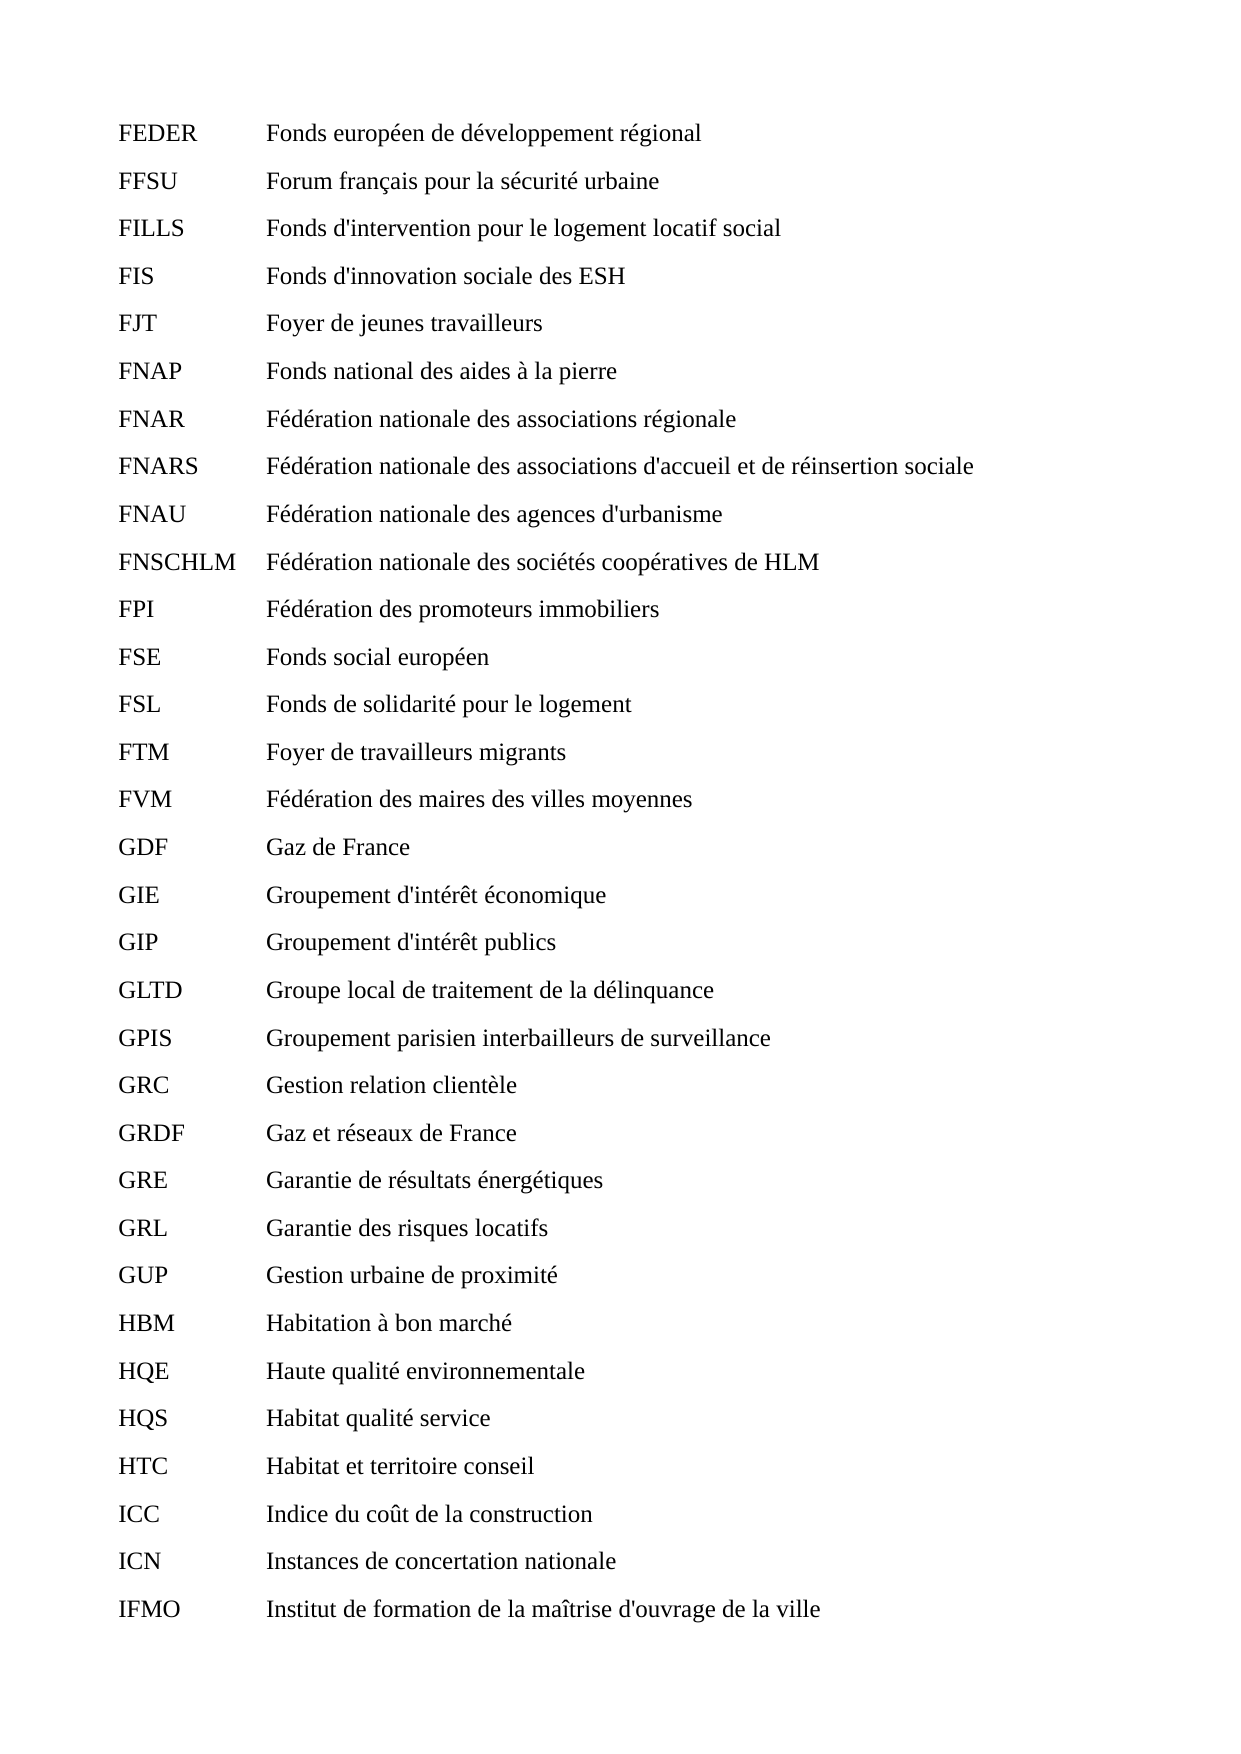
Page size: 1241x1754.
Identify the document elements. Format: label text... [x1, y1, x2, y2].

text IFMO Institut de formation de la maîtrise d'ouvrage de la ville [118, 1594, 1122, 1623]
text ICC Indice du coût de la construction [118, 1499, 1122, 1527]
text FEDER Fonds européen de développement régional [118, 118, 1122, 147]
text HBM Habitation à bon marché [118, 1308, 1122, 1337]
text FNAR Fédération nationale des associations régionale [118, 404, 1122, 432]
text GPIS Groupement parisien interbailleurs de surveillance [118, 1023, 1122, 1051]
text HTC Habitat et territoire conseil [118, 1451, 1122, 1480]
text GRE Garantie de résultats énergétiques [118, 1165, 1122, 1194]
text FJT Foyer de jeunes travailleurs [118, 308, 1122, 337]
text FFSU Forum français pour la sécurité urbaine [118, 166, 1122, 194]
text GUP Gestion urbaine de proximité [118, 1261, 1122, 1289]
text FTM Foyer de travailleurs migrants [118, 737, 1122, 766]
text GRC Gestion relation clientèle [118, 1070, 1122, 1099]
text GRDF Gaz et réseaux de France [118, 1118, 1122, 1147]
text GLTD Groupe local de traitement de la délinquance [118, 975, 1122, 1004]
text HQE Haute qualité environnementale [118, 1356, 1122, 1384]
text GDF Gaz de France [118, 832, 1122, 861]
text GIE Groupement d'intérêt économique [118, 880, 1122, 908]
text ICN Instances de concertation nationale [118, 1546, 1122, 1575]
text FIS Fonds d'innovation sociale des ESH [118, 261, 1122, 290]
text FPI Fédération des promoteurs immobiliers [118, 594, 1122, 623]
text FILLS Fonds d'intervention pour le logement locatif social [118, 213, 1122, 242]
text FNARS Fédération nationale des associations d'accueil et de réinsertion sociale [118, 451, 1122, 480]
text FVM Fédération des maires des villes moyennes [118, 784, 1122, 813]
text FSE Fonds social européen [118, 642, 1122, 671]
text GIP Groupement d'intérêt publics [118, 927, 1122, 956]
text HQS Habitat qualité service [118, 1403, 1122, 1432]
text FNAU Fédération nationale des agences d'urbanisme [118, 499, 1122, 528]
text FSL Fonds de solidarité pour le logement [118, 689, 1122, 718]
text FNAP Fonds national des aides à la pierre [118, 356, 1122, 385]
text FNSCHLM Fédération nationale des sociétés coopératives de HLM [118, 547, 1122, 575]
text GRL Garantie des risques locatifs [118, 1213, 1122, 1242]
